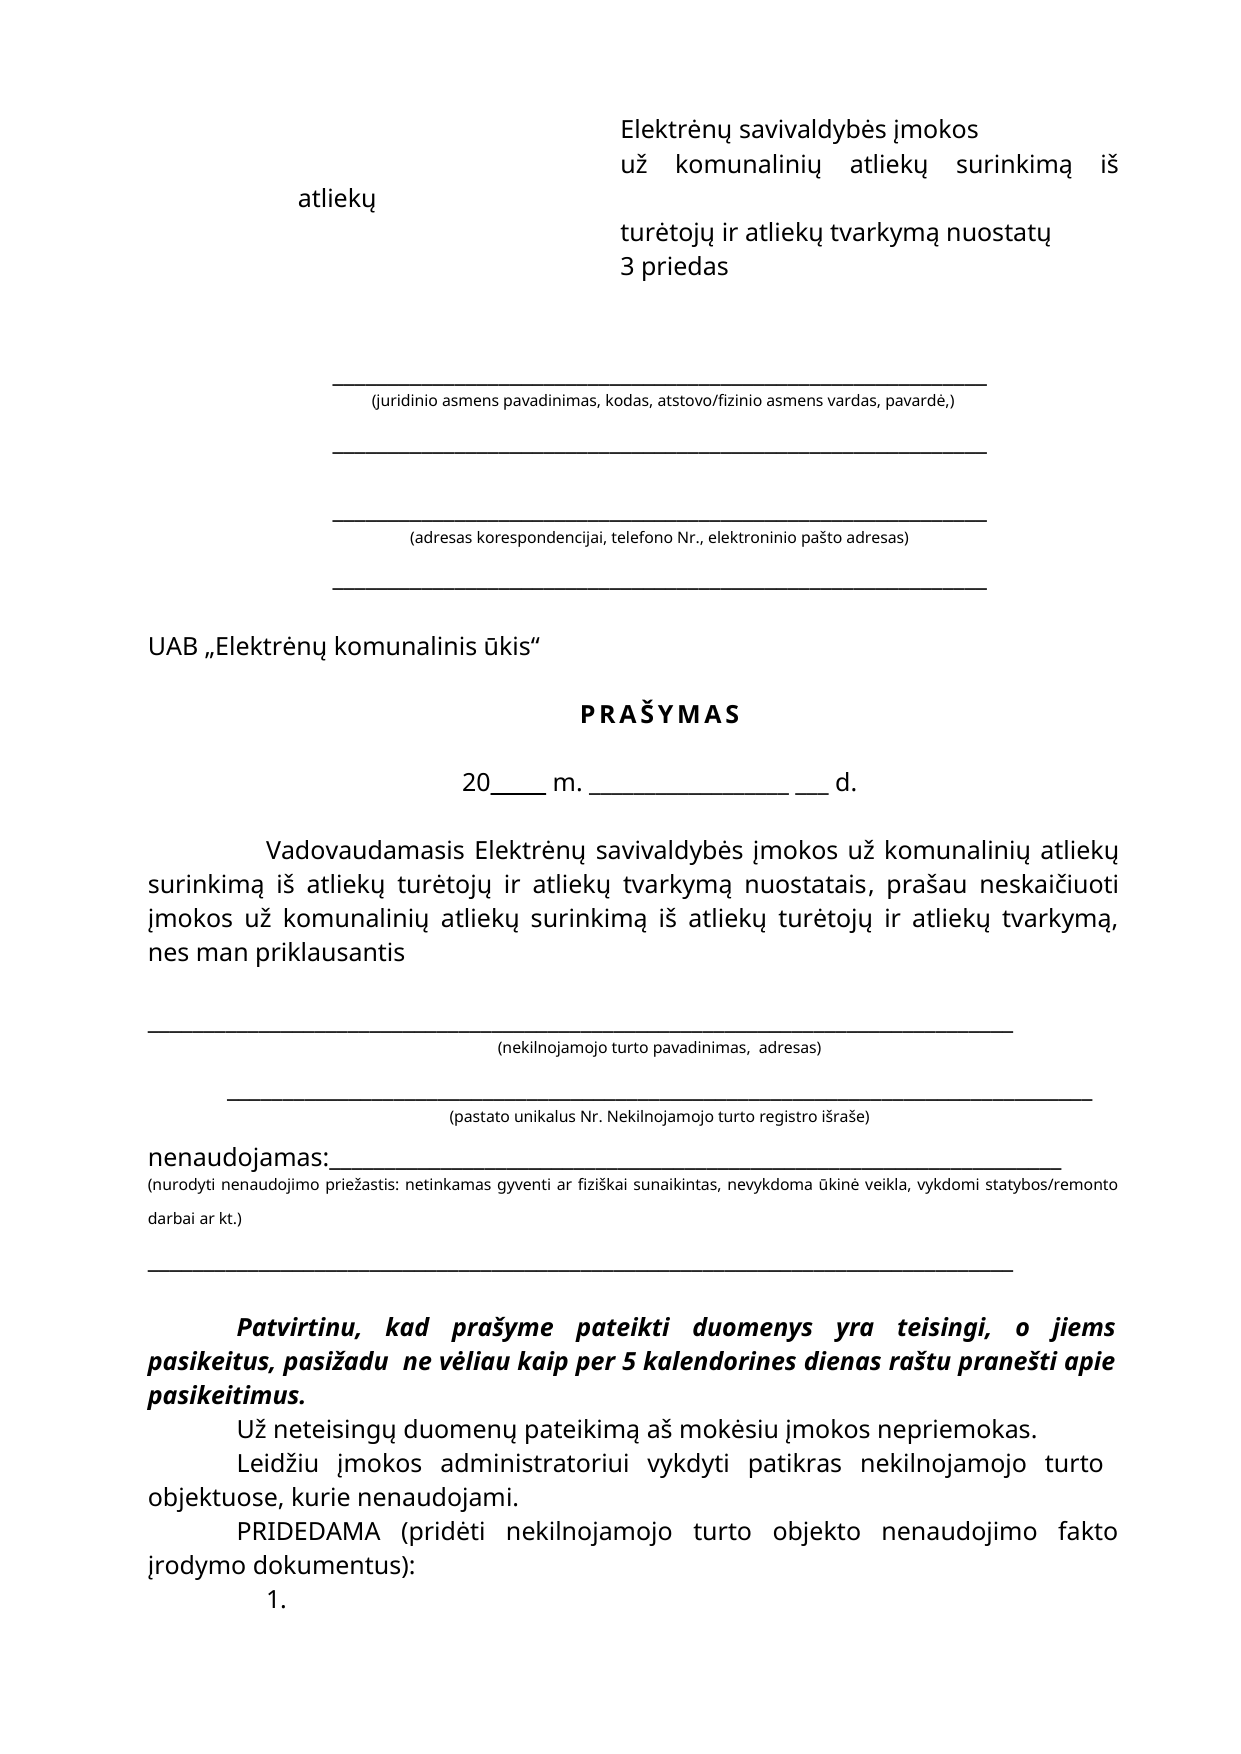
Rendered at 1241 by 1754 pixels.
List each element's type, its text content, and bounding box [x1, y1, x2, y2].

text turėtojų ir atliekų tvarkymą nuostatų [298, 214, 1171, 248]
text ___________________________________________________________ [148, 356, 1171, 390]
text UAB „Elektrėnų komunalinis ūkis“ [148, 628, 1171, 662]
text 3 priedas [298, 248, 1171, 282]
text 20_____ m. __________________ ___ d. [148, 764, 1171, 798]
text PRIDEDAMA (pridėti nekilnojamojo turto objekto nenaudojimo fakto įrodymo dokumentus): [148, 1514, 1119, 1582]
text ___________________________________________________________ [148, 492, 1171, 526]
text ______________________________________________________________________________ [148, 1071, 1171, 1105]
text už komunalinių atliekų surinkimą iš atliekų [298, 146, 1119, 214]
text Vadovaudamasis Elektrėnų savivaldybės įmokos už komunalinių atliekų surinkimą iš atliekų turėtojų ir atliekų tvarkymą nuostatais, prašau neskaičiuoti įmokos už komunalinių atliekų surinkimą iš atliekų turėtojų ir atliekų tvarkymą, nes man priklausantis [148, 833, 1119, 969]
text PRAŠYMAS [148, 696, 1171, 730]
text Patvirtinu, kad prašyme pateikti duomenys yra teisingi, o jiems pasikeitus, pasižadu ne vėliau kaip per 5 kalendorines dienas raštu pranešti apie pasikeitimus. [148, 1309, 1119, 1412]
text Elektrėnų savivaldybės įmokos [298, 112, 1171, 146]
text (nekilnojamojo turto pavadinimas, adresas) [148, 1037, 1171, 1071]
text Už neteisingų duomenų pateikimą aš mokėsiu įmokos nepriemokas. [148, 1412, 1171, 1446]
text nenaudojamas:__________________________________________________________________ (nurodyti nenaudojimo priežastis: netinkamas gyventi ar fiziškai sunaikintas, nevykdoma ūkinė veikla, vykdomi statybos/remonto darbai ar kt.) [148, 1139, 1119, 1241]
text ______________________________________________________________________________ [148, 1241, 1171, 1275]
text (juridinio asmens pavadinimas, kodas, atstovo/fizinio asmens vardas, pavardė,) [148, 390, 1171, 424]
text ______________________________________________________________________________ [148, 1003, 1171, 1037]
text (pastato unikalus Nr. Nekilnojamojo turto registro išraše) [148, 1105, 1171, 1139]
text ___________________________________________________________ [148, 560, 1171, 594]
text 1. [148, 1582, 1171, 1616]
text ___________________________________________________________ [148, 424, 1171, 458]
text Leidžiu įmokos administratoriui vykdyti patikras nekilnojamojo turto objektuose, kurie nenaudojami. [148, 1446, 1104, 1514]
text (adresas korespondencijai, telefono Nr., elektroninio pašto adresas) [148, 526, 1171, 560]
